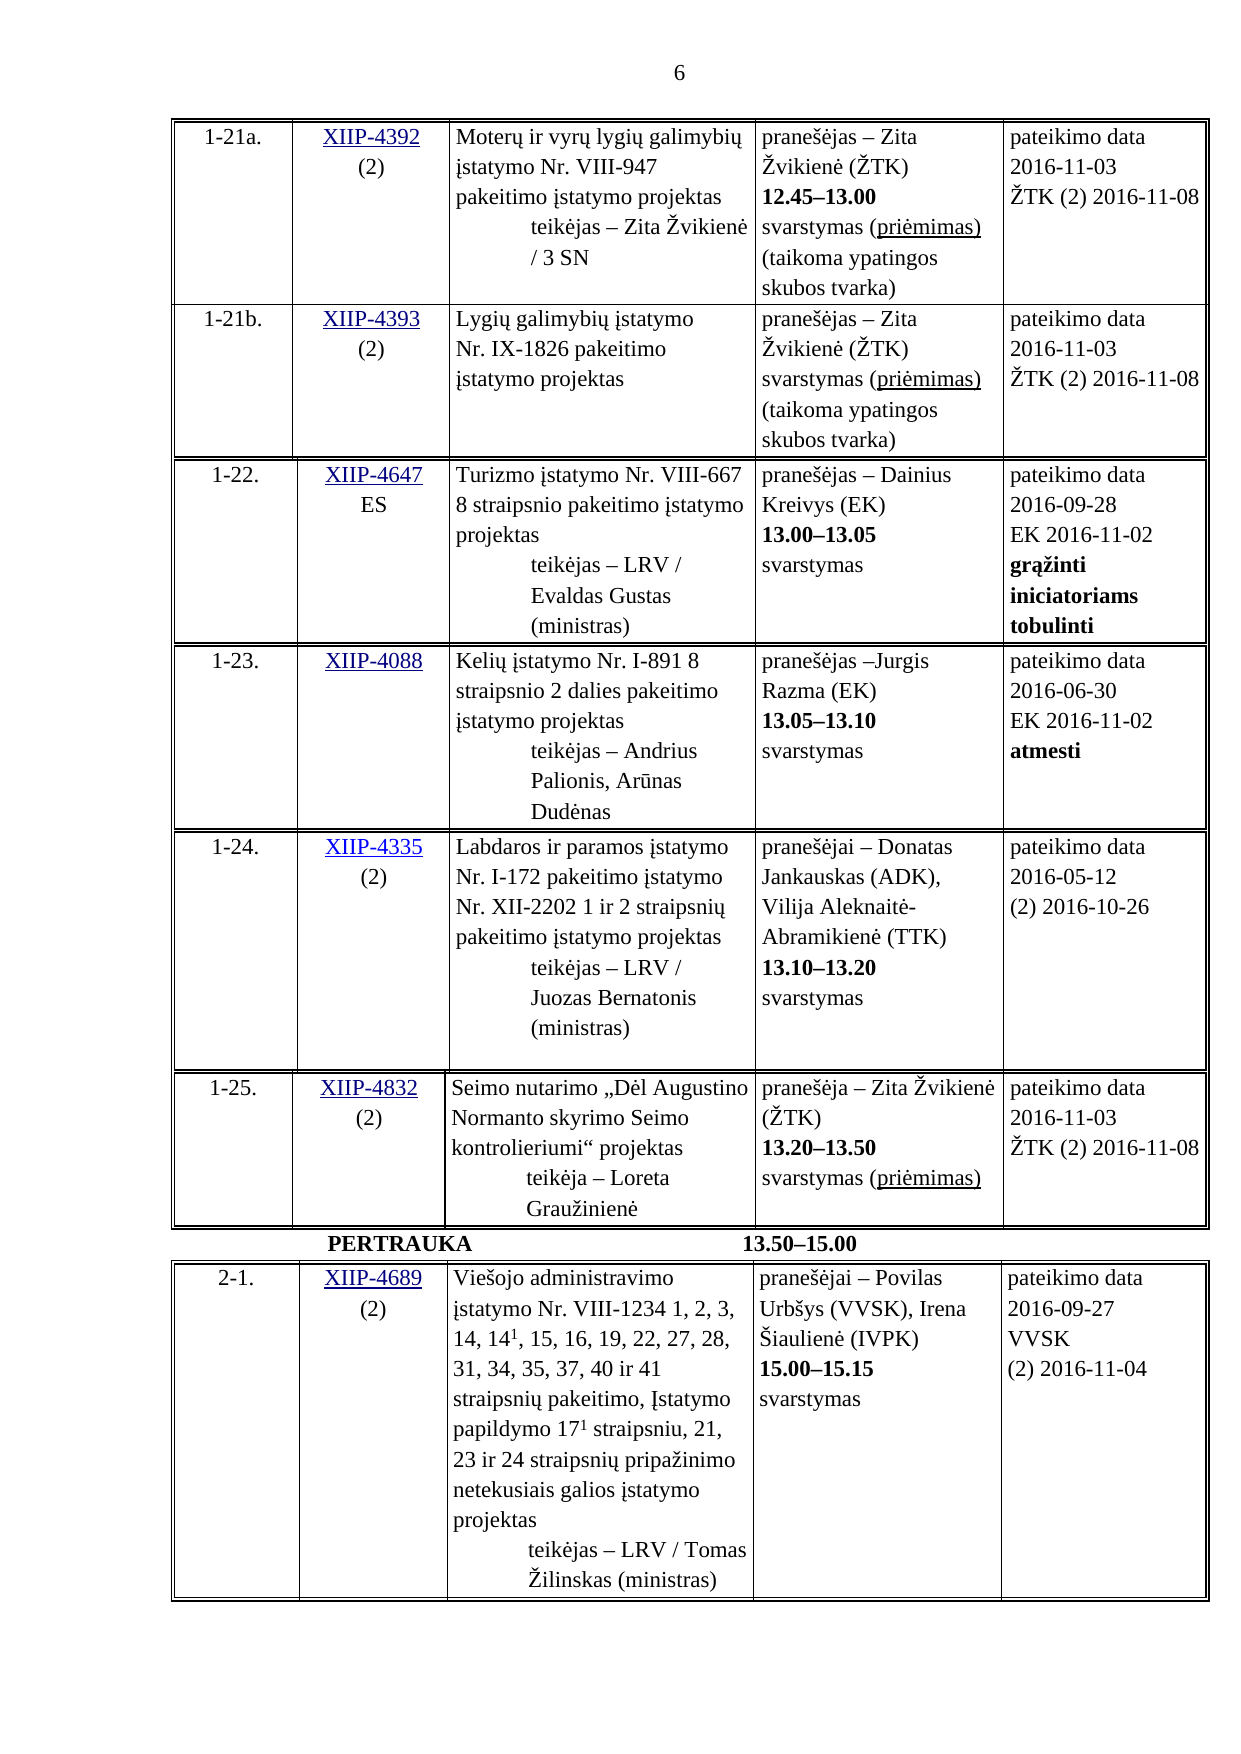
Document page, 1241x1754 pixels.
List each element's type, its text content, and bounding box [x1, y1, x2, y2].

table_header Viešojo administravimo įstatymo Nr. VIII-1234 1, 2, 3, 14, 141, 15, 16, 19, 22, 27, 28, 31, 34, 35, 37, 40 ir 41 straipsnių pakeitimo, Įstatymo papildymo 171 straipsniu, 21, 23 ir 24 straipsnių pripažinimo netekusiais galios įstatymo projektas teikėjas – LRV / Tomas Žilinskas (ministras) [448, 1265, 753, 1597]
table_cell Moterų ir vyrų lygių galimybių įstatymo Nr. VIII-947 pakeitimo įstatymo projektas teikėjas – Zita Žvikienė / 3 SN [450, 123, 755, 304]
table_cell Turizmo įstatymo Nr. VIII-667 8 straipsnio pakeitimo įstatymo projektas teikėjas – LRV / Evaldas Gustas (ministras) [450, 461, 755, 642]
table_cell Labdaros ir paramos įstatymo Nr. I-172 pakeitimo įstatymo Nr. XII-2202 1 ir 2 straipsnių pakeitimo įstatymo projektas teikėjas – LRV / Juozas Bernatonis (ministras) [450, 833, 755, 1069]
table_cell Seimo nutarimo „Dėl Augustino Normanto skyrimo Seimo kontrolieriumi“ projektas teikėja – Loreta Graužinienė [446, 1074, 755, 1225]
table_cell pranešėjas – Dainius Kreivys (EK) 13.00–13.05 svarstymas [756, 461, 1003, 642]
table_cell 1-22. [175, 461, 297, 642]
table_cell pateikimo data 2016-11-03 ŽTK (2) 2016-11-08 [1004, 305, 1205, 456]
table_cell 1-21a. [175, 123, 292, 304]
table_header 2-1. [175, 1265, 299, 1597]
table_cell XIIP-4647 ES [298, 461, 449, 642]
table_cell pateikimo data 2016-11-03 ŽTK (2) 2016-11-08 [1004, 1074, 1205, 1225]
table_cell pateikimo data 2016-11-03 ŽTK (2) 2016-11-08 [1004, 123, 1205, 304]
text PERTRAUKA 13.50–15.00 [252, 1230, 1181, 1256]
table_cell Lygių galimybių įstatymo Nr. IX-1826 pakeitimo įstatymo projektas [450, 305, 755, 456]
table_cell pateikimo data 2016-05-12 (2) 2016-10-26 [1004, 833, 1205, 1069]
table_cell XIIP-4393 (2) [293, 305, 449, 456]
table_cell XIIP-4832 (2) [293, 1074, 444, 1225]
table_cell pranešėjas –Jurgis Razma (EK) 13.05–13.10 svarstymas [756, 647, 1003, 828]
table_header pranešėjai – Povilas Urbšys (VVSK), Irena Šiaulienė (IVPK) 15.00–15.15 svarstymas [754, 1265, 1001, 1597]
table_cell pranešėja – Zita Žvikienė (ŽTK) 13.20–13.50 svarstymas (priėmimas) [756, 1074, 1003, 1225]
table_cell pateikimo data 2016-09-28 EK 2016-11-02 grąžinti iniciatoriams tobulinti [1004, 461, 1205, 642]
table_cell pateikimo data 2016-06-30 EK 2016-11-02 atmesti [1004, 647, 1205, 828]
table_cell Kelių įstatymo Nr. I-891 8 straipsnio 2 dalies pakeitimo įstatymo projektas teikėjas – Andrius Palionis, Arūnas Dudėnas [450, 647, 755, 828]
table_cell 1-21b. [175, 305, 292, 456]
table_cell 1-23. [175, 647, 297, 828]
table_cell XIIP-4392 (2) [293, 123, 449, 304]
table_header XIIP-4689 (2) [300, 1265, 447, 1597]
table_header pateikimo data 2016-09-27 VVSK (2) 2016-11-04 [1002, 1265, 1205, 1597]
table_cell pranešėjai – Donatas Jankauskas (ADK), Vilija Aleknaitė-Abramikienė (TTK) 13.10–13.20 svarstymas [756, 833, 1003, 1069]
table_cell XIIP-4088 [298, 647, 449, 828]
table_cell XIIP-4335 (2) [298, 833, 449, 1069]
table_cell 1-25. [175, 1074, 292, 1225]
table_cell 1-24. [175, 833, 297, 1069]
table_cell pranešėjas – Zita Žvikienė (ŽTK) 12.45–13.00 svarstymas (priėmimas) (taikoma ypatingos skubos tvarka) [756, 123, 1003, 304]
table_cell pranešėjas – Zita Žvikienė (ŽTK) svarstymas (priėmimas) (taikoma ypatingos skubos tvarka) [756, 305, 1003, 456]
